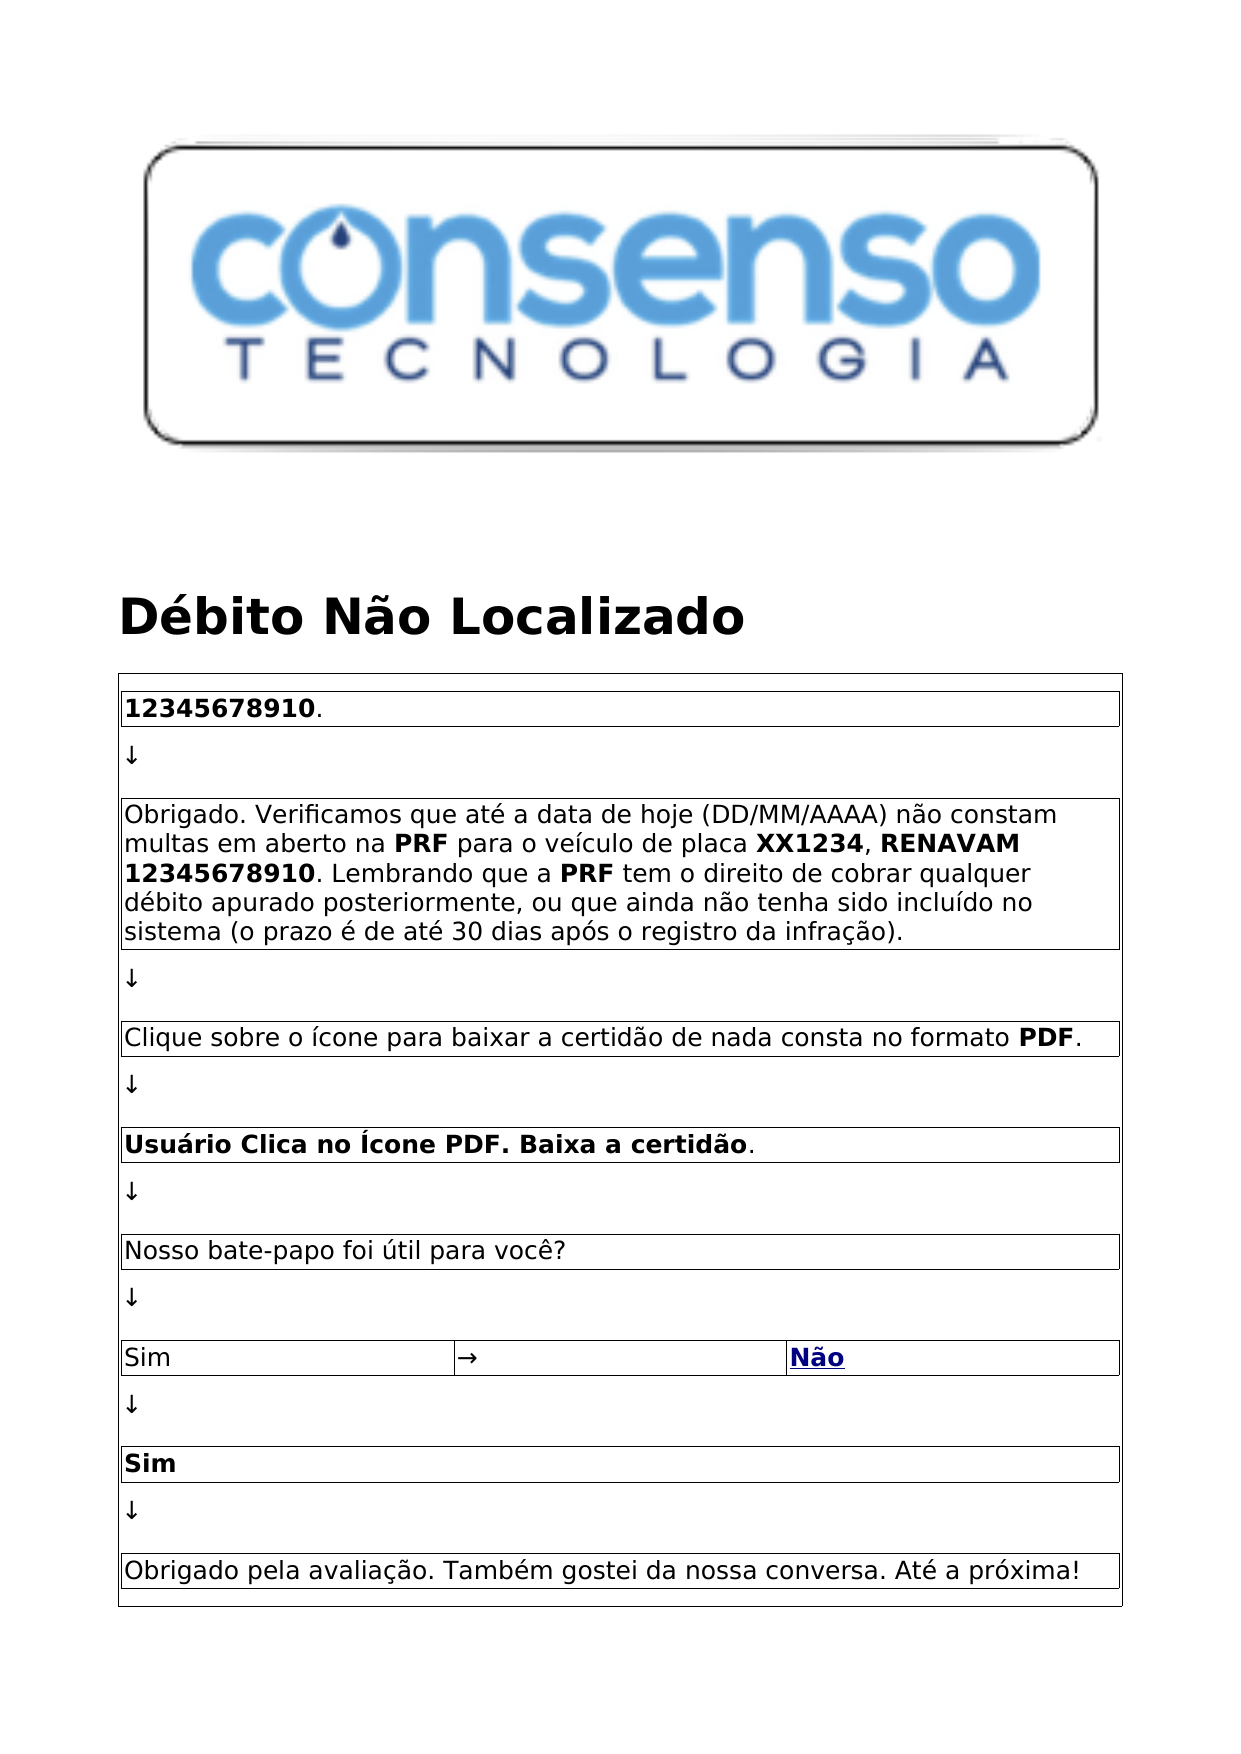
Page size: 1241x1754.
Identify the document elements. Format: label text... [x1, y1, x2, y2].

picture [118, 130, 1123, 480]
table_header Não [787, 1341, 1119, 1375]
table_header Clique sobre o ícone para baixar a certidão de nada consta no formato PDF. [122, 1022, 1119, 1056]
table_header Sim [122, 1341, 454, 1375]
subtitle Débito Não Localizado [118, 588, 1122, 646]
table_header ↓ ↓ ↓ ↓ ↓ ↓ ↓ [119, 674, 1122, 1606]
table_header Usuário Clica no Ícone PDF. Baixa a certidão. [122, 1128, 1119, 1162]
table_header Sim [122, 1447, 1119, 1482]
table_header Nosso bate-papo foi útil para você? [122, 1235, 1119, 1269]
table_header Obrigado. Verificamos que até a data de hoje (DD/MM/AAAA) não constam multas em aberto na PRF para o veículo de placa XX1234, RENAVAM 12345678910. Lembrando que a PRF tem o direito de cobrar qualquer débito apurado posteriormente, ou que ainda não tenha sido incluído no sistema (o prazo é de até 30 dias após o registro da infração). [122, 799, 1119, 949]
table_header Obrigado pela avaliação. Também gostei da nossa conversa. Até a próxima! [122, 1554, 1119, 1588]
table_header 12345678910. [122, 692, 1119, 726]
table_header → [455, 1341, 786, 1375]
